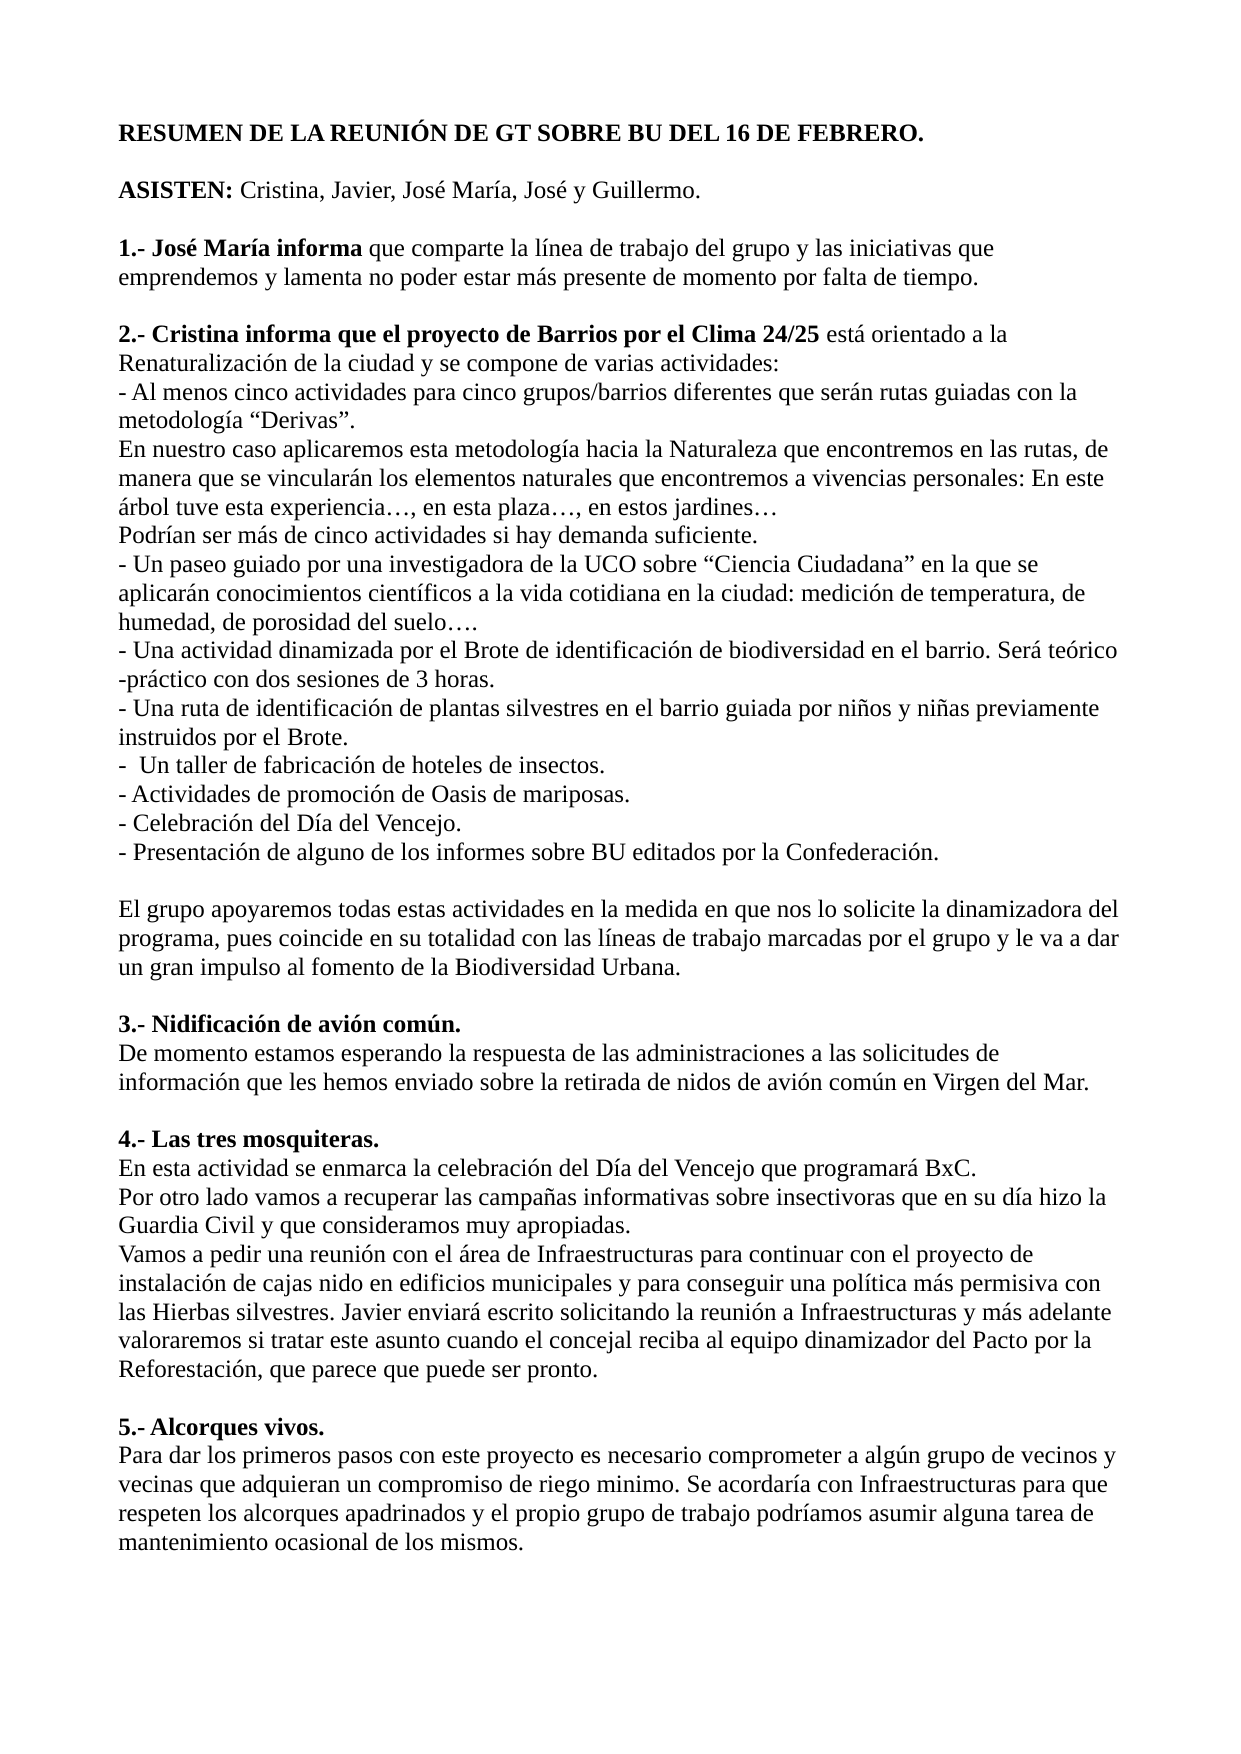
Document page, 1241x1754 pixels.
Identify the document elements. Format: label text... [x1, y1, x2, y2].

text 3.- Nidificación de avión común. [118, 1009, 1122, 1038]
text - Una ruta de identificación de plantas silvestres en el barrio guiada por niños y niñas previamente instruidos por el Brote. [118, 693, 1122, 751]
text - Presentación de alguno de los informes sobre BU editados por la Confederación. [118, 837, 1122, 866]
text En esta actividad se enmarca la celebración del Día del Vencejo que programará BxC. [118, 1153, 1122, 1182]
text El grupo apoyaremos todas estas actividades en la medida en que nos lo solicite la dinamizadora del programa, pues coincide en su totalidad con las líneas de trabajo marcadas por el grupo y le va a dar un gran impulso al fomento de la Biodiversidad Urbana. [118, 894, 1122, 981]
text - Un taller de fabricación de hoteles de insectos. [118, 751, 1122, 779]
text - Una actividad dinamizada por el Brote de identificación de biodiversidad en el barrio. Será teórico -práctico con dos sesiones de 3 horas. [118, 636, 1122, 693]
text 4.- Las tres mosquiteras. [118, 1124, 1122, 1153]
text Podrían ser más de cinco actividades si hay demanda suficiente. [118, 521, 1122, 549]
text Para dar los primeros pasos con este proyecto es necesario comprometer a algún grupo de vecinos y vecinas que adquieran un compromiso de riego minimo. Se acordaría con Infraestructuras para que respeten los alcorques apadrinados y el propio grupo de trabajo podríamos asumir alguna tarea de mantenimiento ocasional de los mismos. [118, 1441, 1122, 1556]
text RESUMEN DE LA REUNIÓN DE GT SOBRE BU DEL 16 DE FEBRERO. [118, 118, 1122, 147]
text De momento estamos esperando la respuesta de las administraciones a las solicitudes de información que les hemos enviado sobre la retirada de nidos de avión común en Virgen del Mar. [118, 1038, 1122, 1096]
text En nuestro caso aplicaremos esta metodología hacia la Naturaleza que encontremos en las rutas, de manera que se vincularán los elementos naturales que encontremos a vivencias personales: En este árbol tuve esta experiencia…, en esta plaza…, en estos jardines… [118, 434, 1122, 521]
text Vamos a pedir una reunión con el área de Infraestructuras para continuar con el proyecto de instalación de cajas nido en edificios municipales y para conseguir una política más permisiva con las Hierbas silvestres. Javier enviará escrito solicitando la reunión a Infraestructuras y más adelante valoraremos si tratar este asunto cuando el concejal reciba al equipo dinamizador del Pacto por la Reforestación, que parece que puede ser pronto. [118, 1239, 1122, 1383]
text 1.- José María informa que comparte la línea de trabajo del grupo y las iniciativas que emprendemos y lamenta no poder estar más presente de momento por falta de tiempo. [118, 233, 1122, 291]
text ASISTEN: Cristina, Javier, José María, José y Guillermo. [118, 176, 1122, 204]
text - Al menos cinco actividades para cinco grupos/barrios diferentes que serán rutas guiadas con la metodología “Derivas”. [118, 377, 1122, 434]
text Por otro lado vamos a recuperar las campañas informativas sobre insectivoras que en su día hizo la Guardia Civil y que consideramos muy apropiadas. [118, 1182, 1122, 1239]
text - Actividades de promoción de Oasis de mariposas. [118, 779, 1122, 808]
text 5.- Alcorques vivos. [118, 1412, 1122, 1441]
text - Un paseo guiado por una investigadora de la UCO sobre “Ciencia Ciudadana” en la que se aplicarán conocimientos científicos a la vida cotidiana en la ciudad: medición de temperatura, de humedad, de porosidad del suelo…. [118, 549, 1122, 636]
text - Celebración del Día del Vencejo. [118, 808, 1122, 837]
text 2.- Cristina informa que el proyecto de Barrios por el Clima 24/25 está orientado a la Renaturalización de la ciudad y se compone de varias actividades: [118, 319, 1122, 377]
